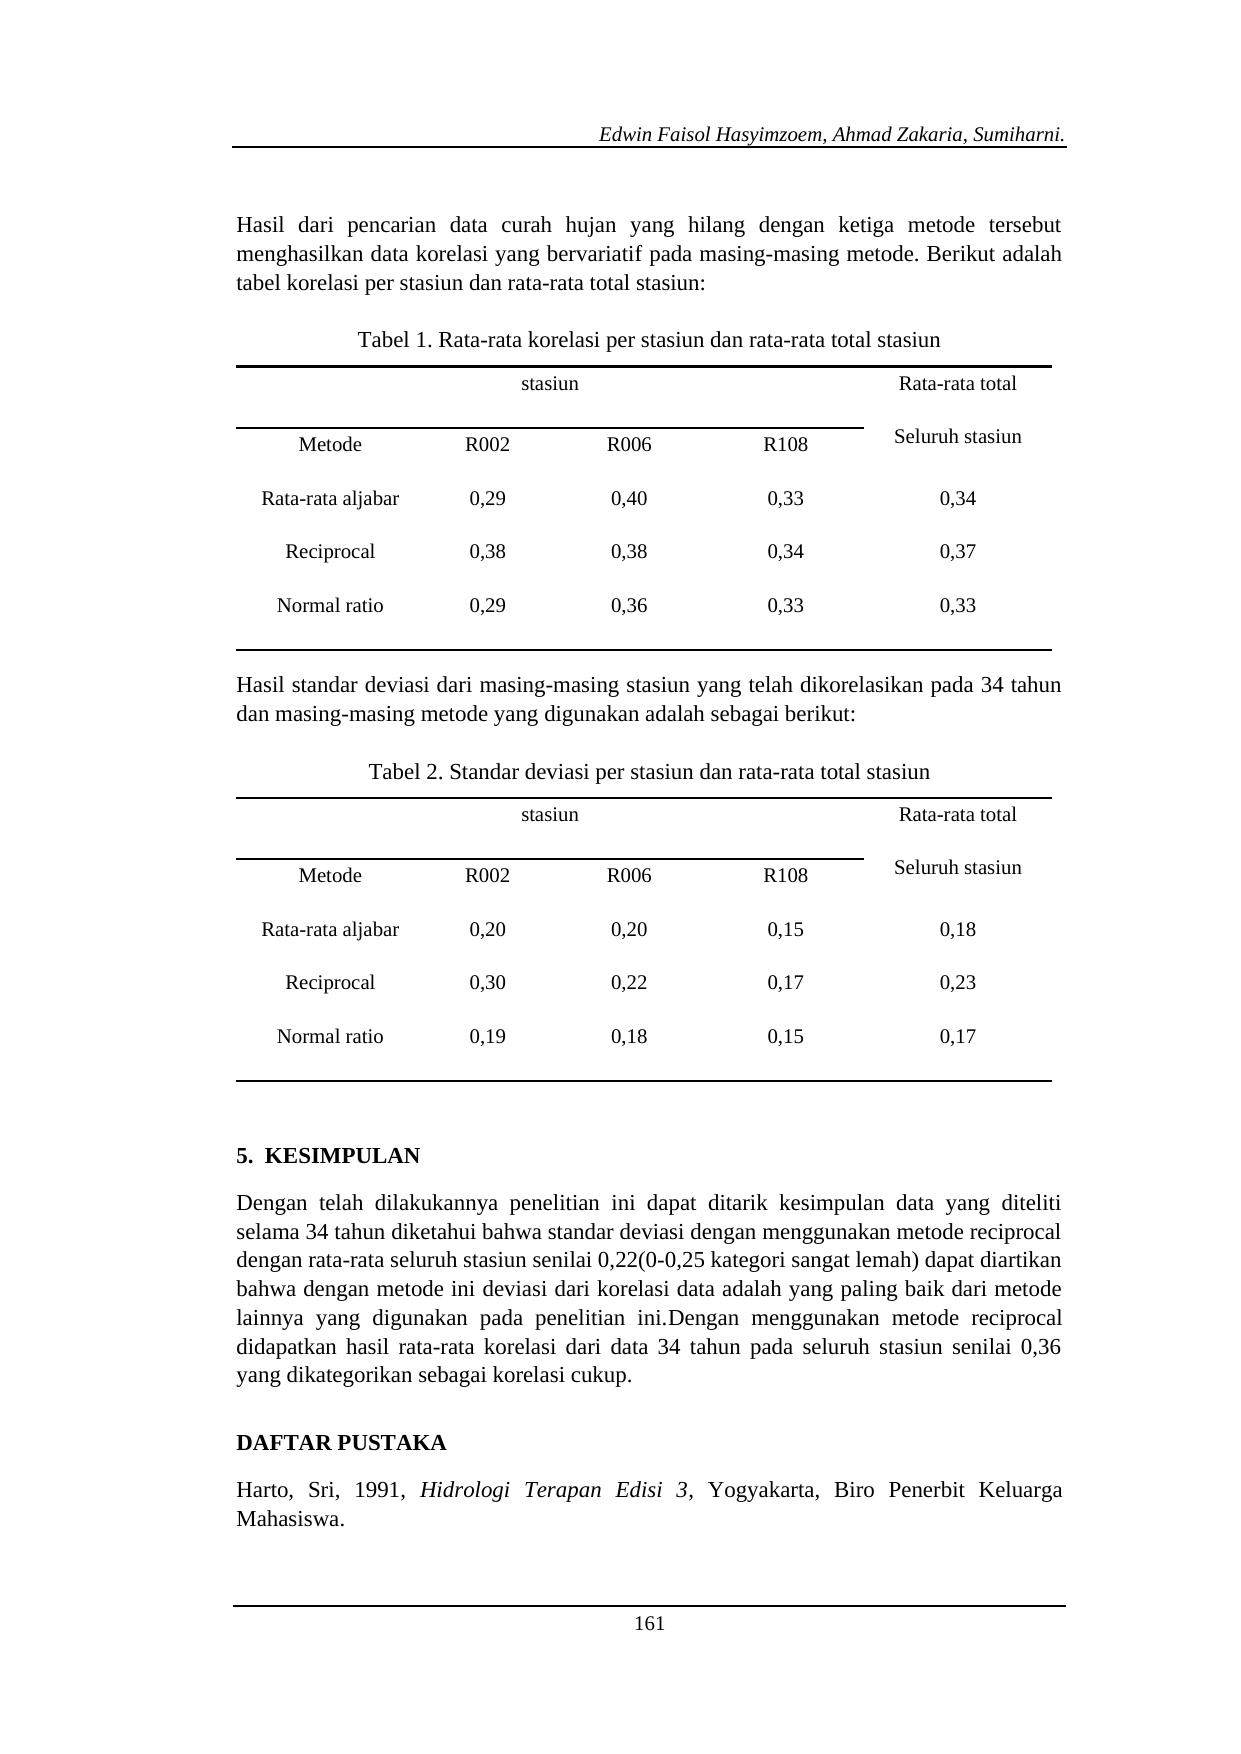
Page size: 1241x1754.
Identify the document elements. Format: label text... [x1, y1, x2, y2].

table_cell 0,37 [864, 539, 1052, 592]
table_cell Reciprocal [236, 970, 424, 1024]
table_cell 0,15 [707, 917, 864, 970]
table_cell 0,18 [864, 917, 1052, 970]
table_cell 0,36 [551, 593, 707, 649]
table_cell 0,18 [551, 1024, 707, 1080]
table_cell 0,30 [424, 970, 551, 1024]
text Harto, Sri, 1991, Hidrologi Terapan Edisi 3, Yogyakarta, Biro Penerbit Keluarga Mahasiswa. [236, 1456, 1063, 1532]
table_cell Reciprocal [236, 539, 424, 592]
table_cell Metode [236, 429, 424, 485]
table_cell 0,34 [864, 485, 1052, 539]
table_cell 0,17 [864, 1024, 1052, 1080]
table_cell R006 [551, 429, 707, 485]
table_cell 0,29 [424, 485, 551, 539]
table_cell Normal ratio [236, 593, 424, 649]
text Tabel 1. Rata-rata korelasi per stasiun dan rata-rata total stasiun [236, 308, 1063, 353]
text Tabel 2. Standar deviasi per stasiun dan rata-rata total stasiun [236, 739, 1063, 784]
table_cell 0,20 [551, 917, 707, 970]
table_cell 0,34 [707, 539, 864, 592]
table_header stasiun [236, 799, 864, 858]
table_cell Normal ratio [236, 1024, 424, 1080]
table_header Rata-rata total Seluruh stasiun [864, 368, 1052, 485]
table_header stasiun [236, 368, 864, 427]
table_cell Rata-rata aljabar [236, 485, 424, 539]
list 5. KESIMPULAN [236, 1142, 1063, 1168]
table_cell 0,33 [707, 485, 864, 539]
table_cell 0,20 [424, 917, 551, 970]
table_cell 0,38 [424, 539, 551, 592]
table_cell Metode [236, 860, 424, 917]
table_cell Rata-rata aljabar [236, 917, 424, 970]
table_cell 0,17 [707, 970, 864, 1024]
text Hasil dari pencarian data curah hujan yang hilang dengan ketiga metode tersebut menghasilkan data korelasi yang bervariatif pada masing-masing metode. Berikut adalah tabel korelasi per stasiun dan rata-rata total stasiun: [236, 209, 1063, 295]
table_cell 0,40 [551, 485, 707, 539]
text Hasil standar deviasi dari masing-masing stasiun yang telah dikorelasikan pada 34 tahun dan masing-masing metode yang digunakan adalah sebagai berikut: [236, 651, 1063, 727]
table_cell R002 [424, 429, 551, 485]
table_cell R108 [707, 860, 864, 917]
table_cell R002 [424, 860, 551, 917]
table_cell R108 [707, 429, 864, 485]
table_header Rata-rata total Seluruh stasiun [864, 799, 1052, 917]
table_cell 0,22 [551, 970, 707, 1024]
table_cell 0,38 [551, 539, 707, 592]
table_cell 0,29 [424, 593, 551, 649]
text DAFTAR PUSTAKA [236, 1429, 1063, 1456]
table_cell 0,33 [707, 593, 864, 649]
table_cell 0,23 [864, 970, 1052, 1024]
text Dengan telah dilakukannya penelitian ini dapat ditarik kesimpulan data yang diteliti selama 34 tahun diketahui bahwa standar deviasi dengan menggunakan metode reciprocal dengan rata-rata seluruh stasiun senilai 0,22(0-0,25 kategori sangat lemah) dapat diartikan bahwa dengan metode ini deviasi dari korelasi data adalah yang paling baik dari metode lainnya yang digunakan pada penelitian ini.Dengan menggunakan metode reciprocal didapatkan hasil rata-rata korelasi dari data 34 tahun pada seluruh stasiun senilai 0,36 yang dikategorikan sebagai korelasi cukup. [236, 1168, 1063, 1388]
table_cell 0,19 [424, 1024, 551, 1080]
table_cell 0,15 [707, 1024, 864, 1080]
table_cell R006 [551, 860, 707, 917]
table_cell 0,33 [864, 593, 1052, 649]
